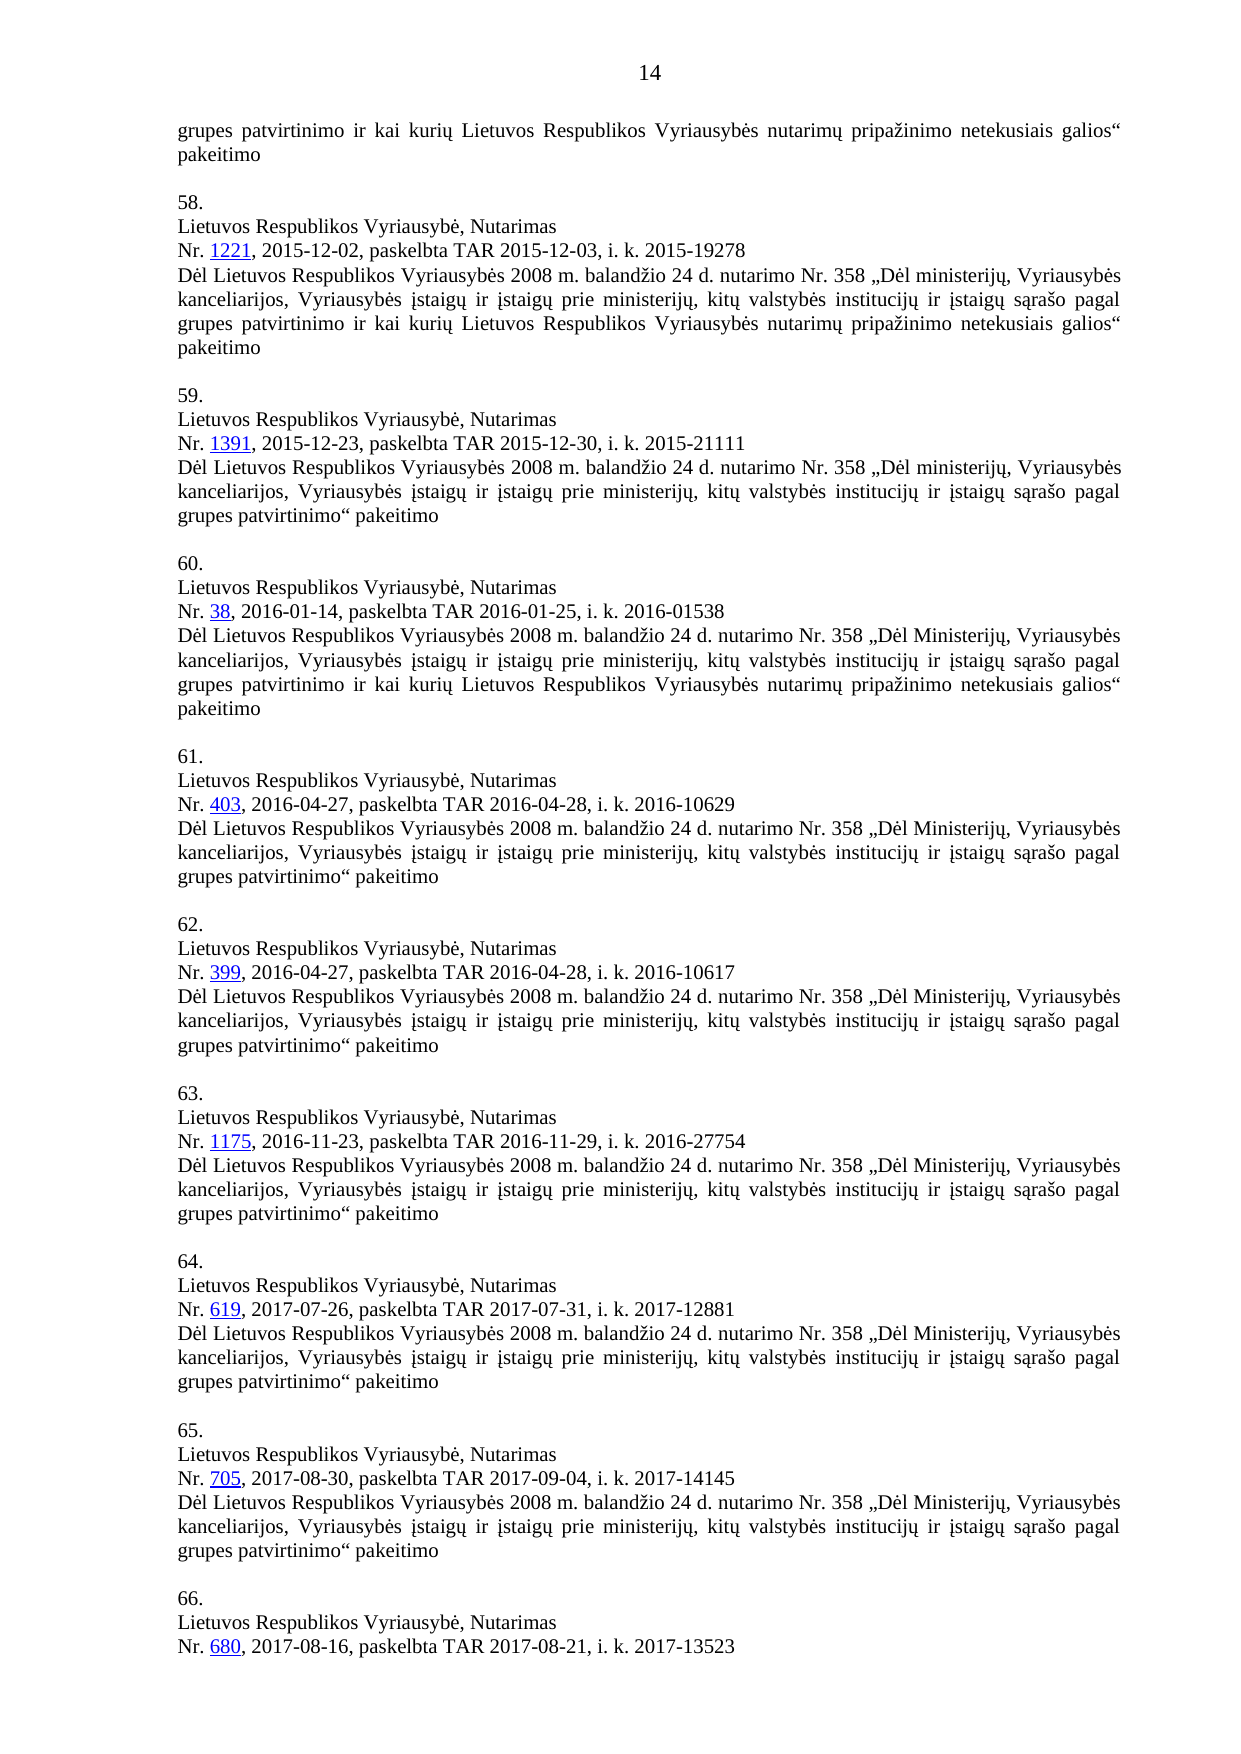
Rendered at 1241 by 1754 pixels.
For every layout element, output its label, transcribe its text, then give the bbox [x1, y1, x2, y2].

text Dėl Lietuvos Respublikos Vyriausybės 2008 m. balandžio 24 d. nutarimo Nr. 358 „Dėl ministerijų, Vyriausybės kanceliarijos, Vyriausybės įstaigų ir įstaigų prie ministerijų, kitų valstybės institucijų ir įstaigų sąrašo pagal grupes patvirtinimo“ pakeitimo [177, 455, 1122, 527]
text Lietuvos Respublikos Vyriausybė, Nutarimas [177, 1273, 1122, 1297]
text 65. [177, 1417, 1122, 1442]
text Lietuvos Respublikos Vyriausybė, Nutarimas [177, 1442, 1122, 1466]
text Lietuvos Respublikos Vyriausybė, Nutarimas [177, 1105, 1122, 1129]
text Lietuvos Respublikos Vyriausybė, Nutarimas [177, 407, 1122, 431]
text Lietuvos Respublikos Vyriausybė, Nutarimas [177, 936, 1122, 960]
text Nr. 680, 2017-08-16, paskelbta TAR 2017-08-21, i. k. 2017-13523 [177, 1634, 1122, 1658]
text Nr. 399, 2016-04-27, paskelbta TAR 2016-04-28, i. k. 2016-10617 [177, 960, 1122, 984]
text Dėl Lietuvos Respublikos Vyriausybės 2008 m. balandžio 24 d. nutarimo Nr. 358 „Dėl Ministerijų, Vyriausybės kanceliarijos, Vyriausybės įstaigų ir įstaigų prie ministerijų, kitų valstybės institucijų ir įstaigų sąrašo pagal grupes patvirtinimo“ pakeitimo [177, 1321, 1122, 1393]
text Dėl Lietuvos Respublikos Vyriausybės 2008 m. balandžio 24 d. nutarimo Nr. 358 „Dėl ministerijų, Vyriausybės kanceliarijos, Vyriausybės įstaigų ir įstaigų prie ministerijų, kitų valstybės institucijų ir įstaigų sąrašo pagal grupes patvirtinimo ir kai kurių Lietuvos Respublikos Vyriausybės nutarimų pripažinimo netekusiais galios“ pakeitimo [177, 262, 1122, 359]
text Dėl Lietuvos Respublikos Vyriausybės 2008 m. balandžio 24 d. nutarimo Nr. 358 „Dėl Ministerijų, Vyriausybės kanceliarijos, Vyriausybės įstaigų ir įstaigų prie ministerijų, kitų valstybės institucijų ir įstaigų sąrašo pagal grupes patvirtinimo“ pakeitimo [177, 816, 1122, 888]
text 64. [177, 1249, 1122, 1273]
text Lietuvos Respublikos Vyriausybė, Nutarimas [177, 214, 1122, 238]
text Lietuvos Respublikos Vyriausybė, Nutarimas [177, 768, 1122, 792]
text Nr. 705, 2017-08-30, paskelbta TAR 2017-09-04, i. k. 2017-14145 [177, 1466, 1122, 1490]
text Dėl Lietuvos Respublikos Vyriausybės 2008 m. balandžio 24 d. nutarimo Nr. 358 „Dėl Ministerijų, Vyriausybės kanceliarijos, Vyriausybės įstaigų ir įstaigų prie ministerijų, kitų valstybės institucijų ir įstaigų sąrašo pagal grupes patvirtinimo“ pakeitimo [177, 984, 1122, 1057]
text Nr. 38, 2016-01-14, paskelbta TAR 2016-01-25, i. k. 2016-01538 [177, 599, 1122, 623]
text Nr. 1175, 2016-11-23, paskelbta TAR 2016-11-29, i. k. 2016-27754 [177, 1129, 1122, 1153]
text Nr. 619, 2017-07-26, paskelbta TAR 2017-07-31, i. k. 2017-12881 [177, 1297, 1122, 1321]
text 62. [177, 912, 1122, 936]
text Dėl Lietuvos Respublikos Vyriausybės 2008 m. balandžio 24 d. nutarimo Nr. 358 „Dėl Ministerijų, Vyriausybės kanceliarijos, Vyriausybės įstaigų ir įstaigų prie ministerijų, kitų valstybės institucijų ir įstaigų sąrašo pagal grupes patvirtinimo“ pakeitimo [177, 1490, 1122, 1562]
text Lietuvos Respublikos Vyriausybė, Nutarimas [177, 1610, 1122, 1634]
text 58. [177, 190, 1122, 214]
text 59. [177, 383, 1122, 407]
text Nr. 1391, 2015-12-23, paskelbta TAR 2015-12-30, i. k. 2015-21111 [177, 431, 1122, 455]
text Dėl Lietuvos Respublikos Vyriausybės 2008 m. balandžio 24 d. nutarimo Nr. 358 „Dėl Ministerijų, Vyriausybės kanceliarijos, Vyriausybės įstaigų ir įstaigų prie ministerijų, kitų valstybės institucijų ir įstaigų sąrašo pagal grupes patvirtinimo ir kai kurių Lietuvos Respublikos Vyriausybės nutarimų pripažinimo netekusiais galios“ pakeitimo [177, 623, 1122, 720]
text Nr. 1221, 2015-12-02, paskelbta TAR 2015-12-03, i. k. 2015-19278 [177, 238, 1122, 262]
text grupes patvirtinimo ir kai kurių Lietuvos Respublikos Vyriausybės nutarimų pripažinimo netekusiais galios“ pakeitimo [177, 118, 1122, 166]
text Dėl Lietuvos Respublikos Vyriausybės 2008 m. balandžio 24 d. nutarimo Nr. 358 „Dėl Ministerijų, Vyriausybės kanceliarijos, Vyriausybės įstaigų ir įstaigų prie ministerijų, kitų valstybės institucijų ir įstaigų sąrašo pagal grupes patvirtinimo“ pakeitimo [177, 1153, 1122, 1225]
text 60. [177, 551, 1122, 575]
text Nr. 403, 2016-04-27, paskelbta TAR 2016-04-28, i. k. 2016-10629 [177, 792, 1122, 816]
text 61. [177, 744, 1122, 768]
text 66. [177, 1586, 1122, 1610]
text 63. [177, 1081, 1122, 1105]
text Lietuvos Respublikos Vyriausybė, Nutarimas [177, 575, 1122, 599]
